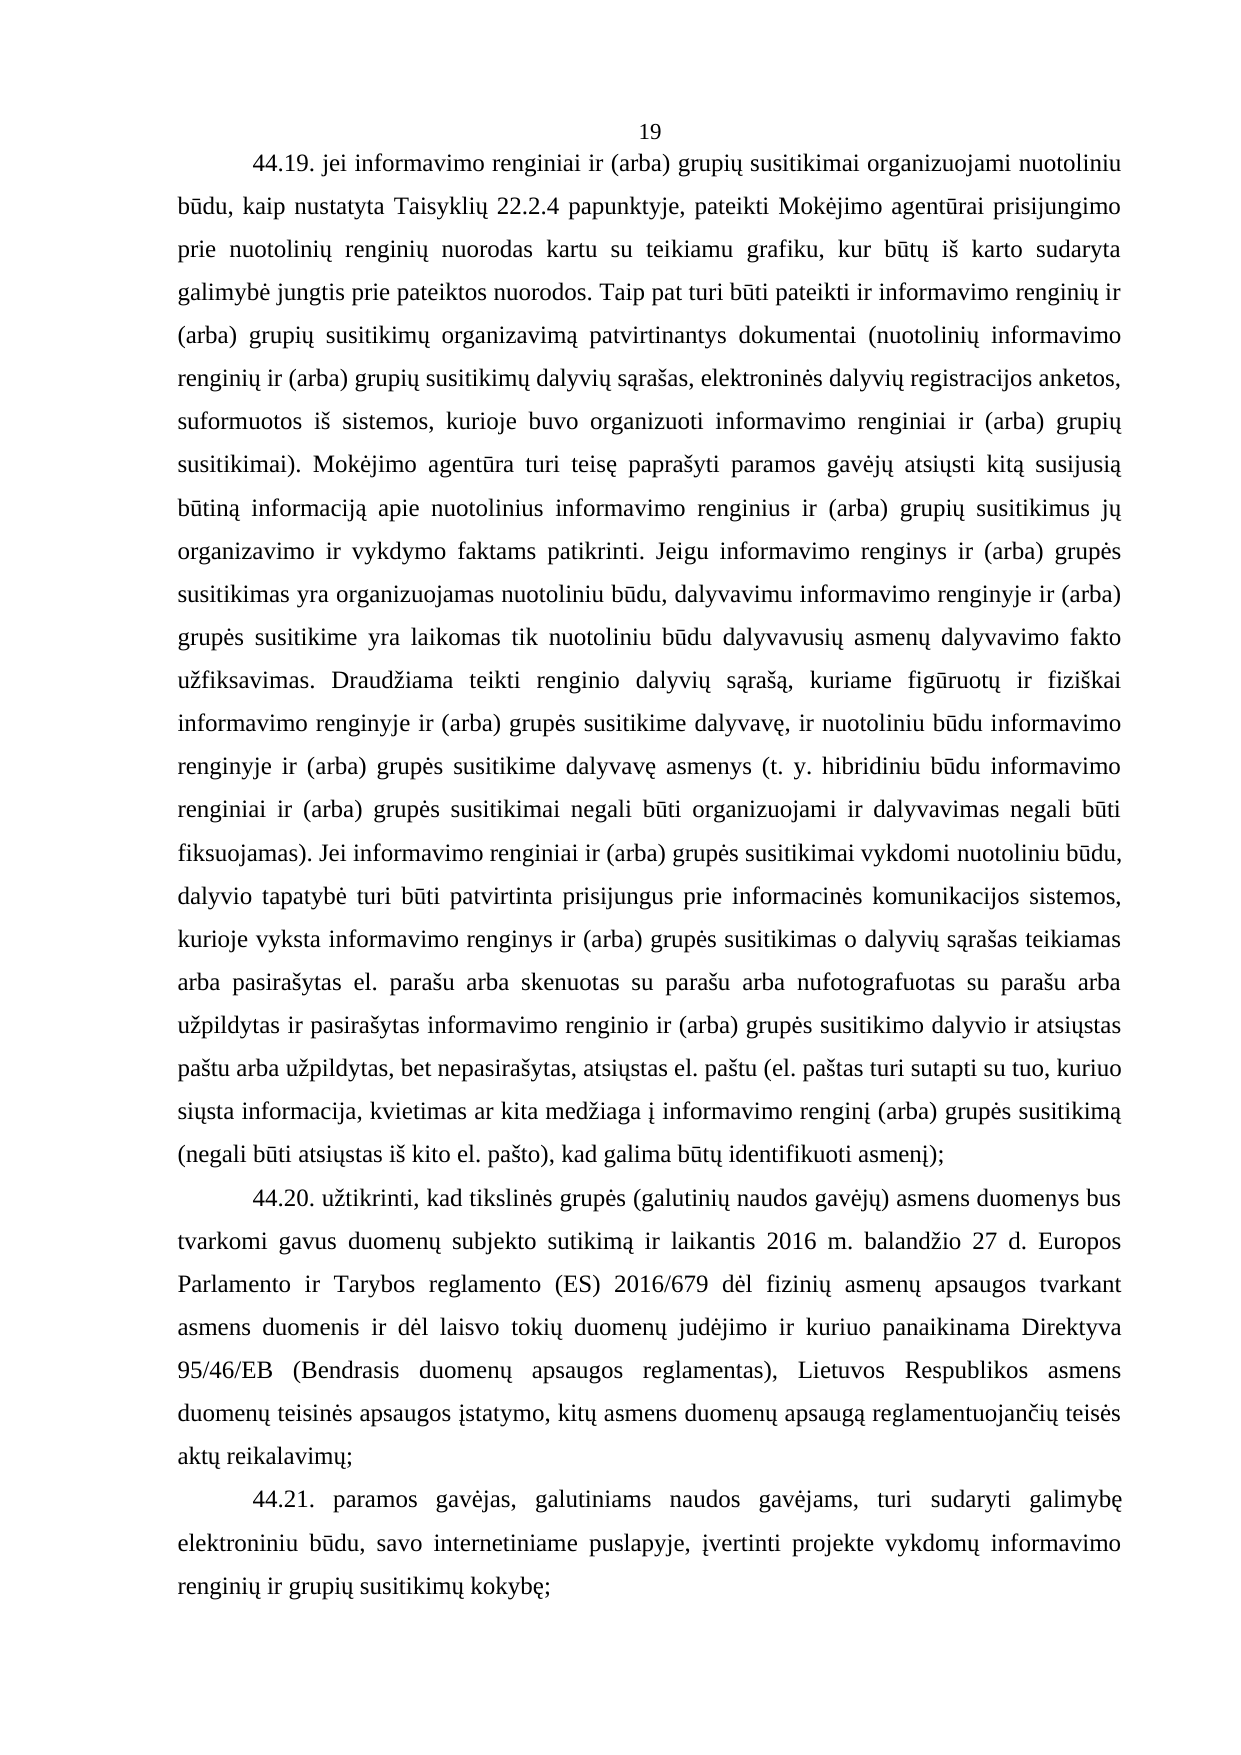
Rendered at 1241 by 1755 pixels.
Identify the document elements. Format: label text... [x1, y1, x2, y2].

text 44.21. paramos gavėjas, galutiniams naudos gavėjams, turi sudaryti galimybę elektroniniu būdu, savo internetiniame puslapyje, įvertinti projekte vykdomų informavimo renginių ir grupių susitikimų kokybę; [177, 1484, 1122, 1599]
text 44.19. jei informavimo renginiai ir (arba) grupių susitikimai organizuojami nuotoliniu būdu, kaip nustatyta Taisyklių 22.2.4 papunktyje, pateikti Mokėjimo agentūrai prisijungimo prie nuotolinių renginių nuorodas kartu su teikiamu grafiku, kur būtų iš karto sudaryta galimybė jungtis prie pateiktos nuorodos. Taip pat turi būti pateikti ir informavimo renginių ir (arba) grupių susitikimų organizavimą patvirtinantys dokumentai (nuotolinių informavimo renginių ir (arba) grupių susitikimų dalyvių sąrašas, elektroninės dalyvių registracijos anketos, suformuotos iš sistemos, kurioje buvo organizuoti informavimo renginiai ir (arba) grupių susitikimai). Mokėjimo agentūra turi teisę paprašyti paramos gavėjų atsiųsti kitą susijusią būtiną informaciją apie nuotolinius informavimo renginius ir (arba) grupių susitikimus jų organizavimo ir vykdymo faktams patikrinti. Jeigu informavimo renginys ir (arba) grupės susitikimas yra organizuojamas nuotoliniu būdu, dalyvavimu informavimo renginyje ir (arba) grupės susitikime yra laikomas tik nuotoliniu būdu dalyvavusių asmenų dalyvavimo fakto užfiksavimas. Draudžiama teikti renginio dalyvių sąrašą, kuriame figūruotų ir fiziškai informavimo renginyje ir (arba) grupės susitikime dalyvavę, ir nuotoliniu būdu informavimo renginyje ir (arba) grupės susitikime dalyvavę asmenys (t. y. hibridiniu būdu informavimo renginiai ir (arba) grupės susitikimai negali būti organizuojami ir dalyvavimas negali būti fiksuojamas). Jei informavimo renginiai ir (arba) grupės susitikimai vykdomi nuotoliniu būdu, dalyvio tapatybė turi būti patvirtinta prisijungus prie informacinės komunikacijos sistemos, kurioje vyksta informavimo renginys ir (arba) grupės susitikimas o dalyvių sąrašas teikiamas arba pasirašytas el. parašu arba skenuotas su parašu arba nufotografuotas su parašu arba užpildytas ir pasirašytas informavimo renginio ir (arba) grupės susitikimo dalyvio ir atsiųstas paštu arba užpildytas, bet nepasirašytas, atsiųstas el. paštu (el. paštas turi sutapti su tuo, kuriuo siųsta informacija, kvietimas ar kita medžiaga į informavimo renginį (arba) grupės susitikimą (negali būti atsiųstas iš kito el. pašto), kad galima būtų identifikuoti asmenį); [177, 148, 1122, 1168]
text 44.20. užtikrinti, kad tikslinės grupės (galutinių naudos gavėjų) asmens duomenys bus tvarkomi gavus duomenų subjekto sutikimą ir laikantis 2016 m. balandžio 27 d. Europos Parlamento ir Tarybos reglamento (ES) 2016/679 dėl fizinių asmenų apsaugos tvarkant asmens duomenis ir dėl laisvo tokių duomenų judėjimo ir kuriuo panaikinama Direktyva 95/46/EB (Bendrasis duomenų apsaugos reglamentas), Lietuvos Respublikos asmens duomenų teisinės apsaugos įstatymo, kitų asmens duomenų apsaugą reglamentuojančių teisės aktų reikalavimų; [177, 1183, 1122, 1470]
